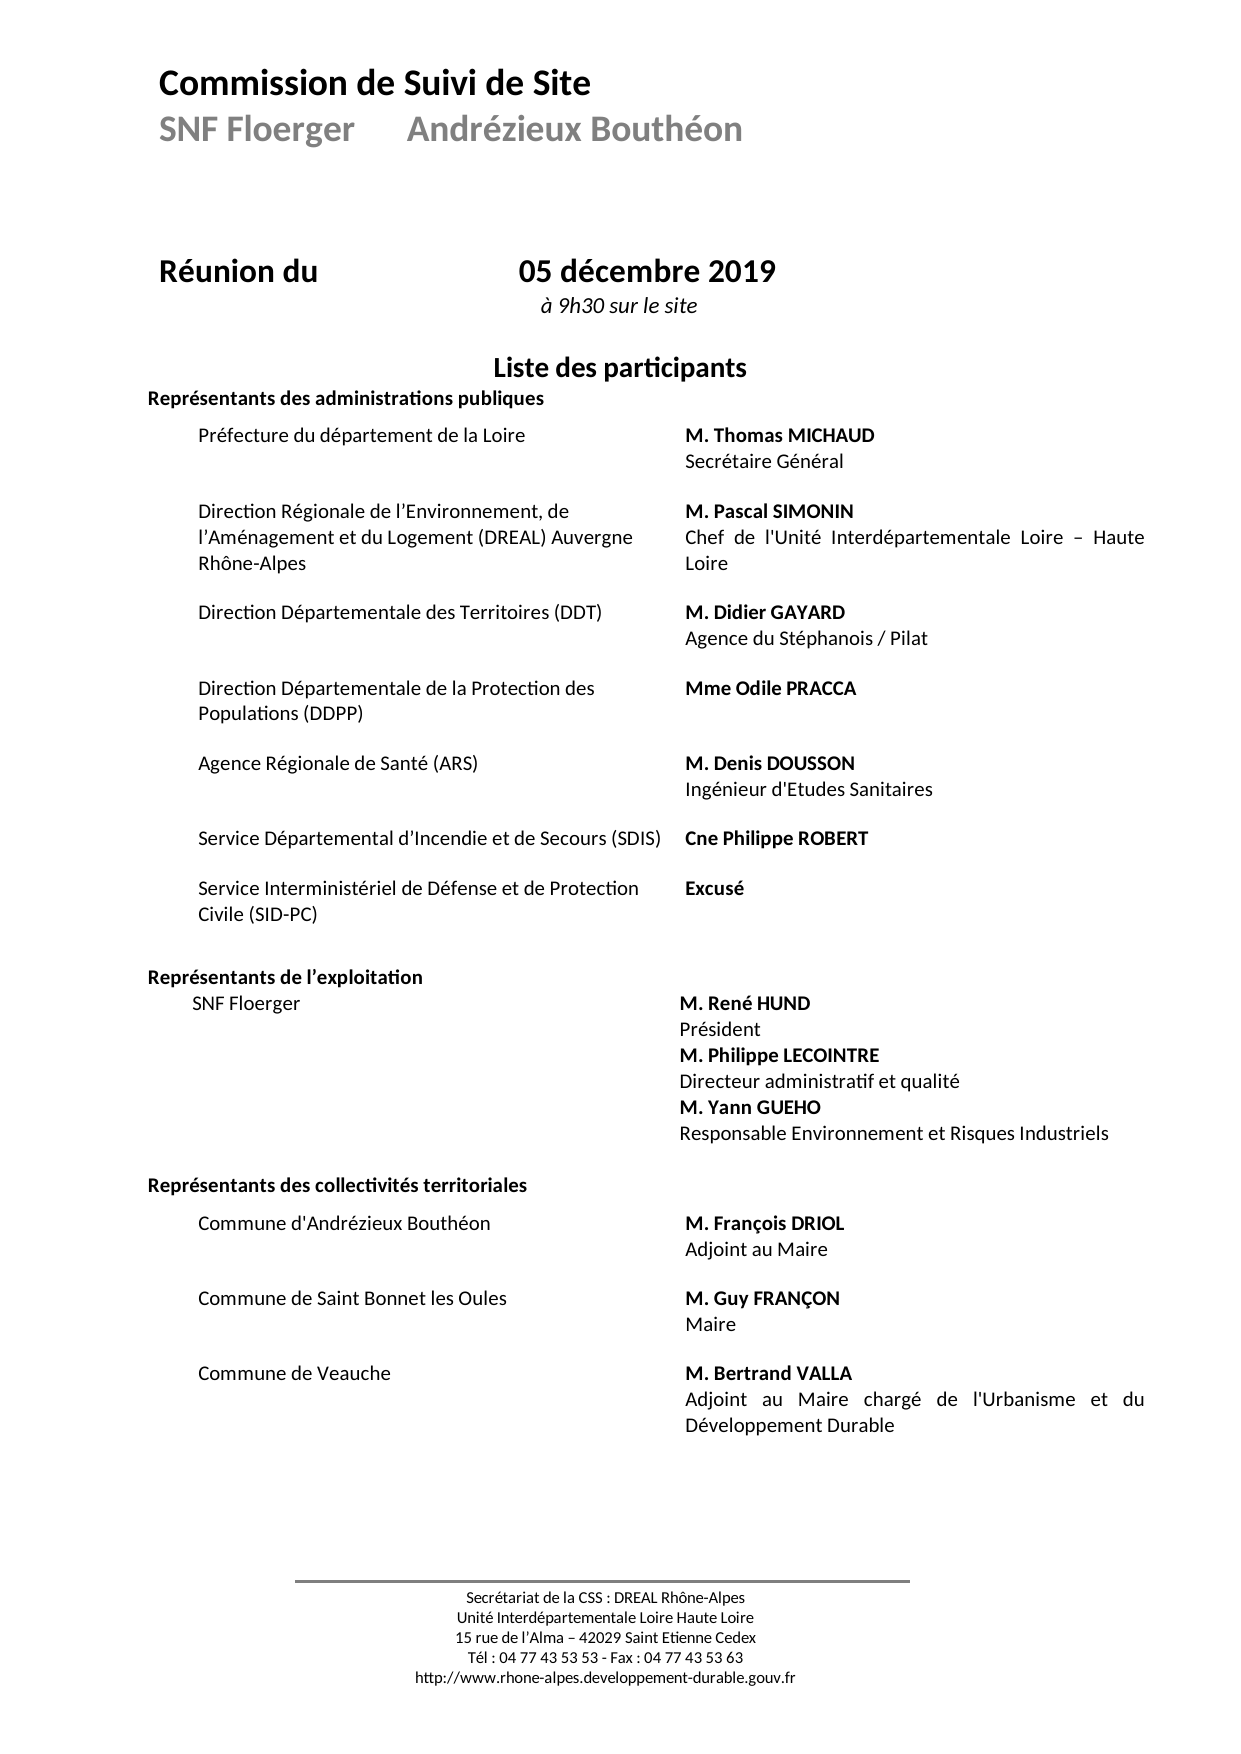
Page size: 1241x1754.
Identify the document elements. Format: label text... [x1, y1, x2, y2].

table_cell Service Départemental d’Incendie et de Secours (SDIS) [192, 814, 679, 863]
table_cell Direction Départementale de la Protection des Populations (DDPP) [192, 663, 679, 738]
table_header M. Thomas MICHAUD Secrétaire Général [679, 410, 1152, 486]
text Représentants de l’exploitation [148, 964, 1092, 990]
table_header M. François DRIOL Adjoint au Maire [679, 1198, 1152, 1273]
table_cell Commune de Veauche [192, 1349, 679, 1450]
table_cell Excusé [679, 863, 1152, 938]
table_cell Direction Départementale des Territoires (DDT) [192, 587, 679, 663]
table_cell M. Pascal SIMONIN Chef de l'Unité Interdépartementale Loire – Haute Loire [679, 486, 1152, 587]
table_cell Cne Philippe ROBERT [679, 814, 1152, 863]
table_header SNF Floerger [192, 990, 679, 1146]
table_header 05 décembre 2019 [507, 250, 1092, 291]
table_cell M. Denis DOUSSON Ingénieur d'Etudes Sanitaires [679, 738, 1152, 813]
table_header Commune d'Andrézieux Bouthéon [192, 1198, 679, 1273]
table_cell Commune de Saint Bonnet les Oules [192, 1273, 679, 1348]
table_header M. René HUND Président M. Philippe LECOINTRE Directeur administratif et qualité M. Yann GUEHO Responsable Environnement et Risques Industriels [679, 990, 1152, 1146]
table_header Réunion du [148, 250, 507, 291]
table_cell Service Interministériel de Défense et de Protection Civile (SID-PC) [192, 863, 679, 938]
table_cell M. Bertrand VALLA Adjoint au Maire chargé de l'Urbanisme et du Développement Durable [679, 1349, 1152, 1450]
text à 9h30 sur le site [148, 291, 1092, 320]
text Représentants des collectivités territoriales [148, 1172, 1092, 1198]
subtitle Liste des participants [148, 348, 1092, 384]
table_cell Agence Régionale de Santé (ARS) [192, 738, 679, 813]
table_cell M. Didier GAYARD Agence du Stéphanois / Pilat [679, 587, 1152, 663]
table_cell Mme Odile PRACCA [679, 663, 1152, 738]
table_cell Direction Régionale de l’Environnement, de l’Aménagement et du Logement (DREAL) Auvergne Rhône-Alpes [192, 486, 679, 587]
table_cell M. Guy FRANÇON Maire [679, 1273, 1152, 1348]
text Représentants des administrations publiques [148, 384, 1092, 410]
table_header Préfecture du département de la Loire [192, 410, 679, 486]
